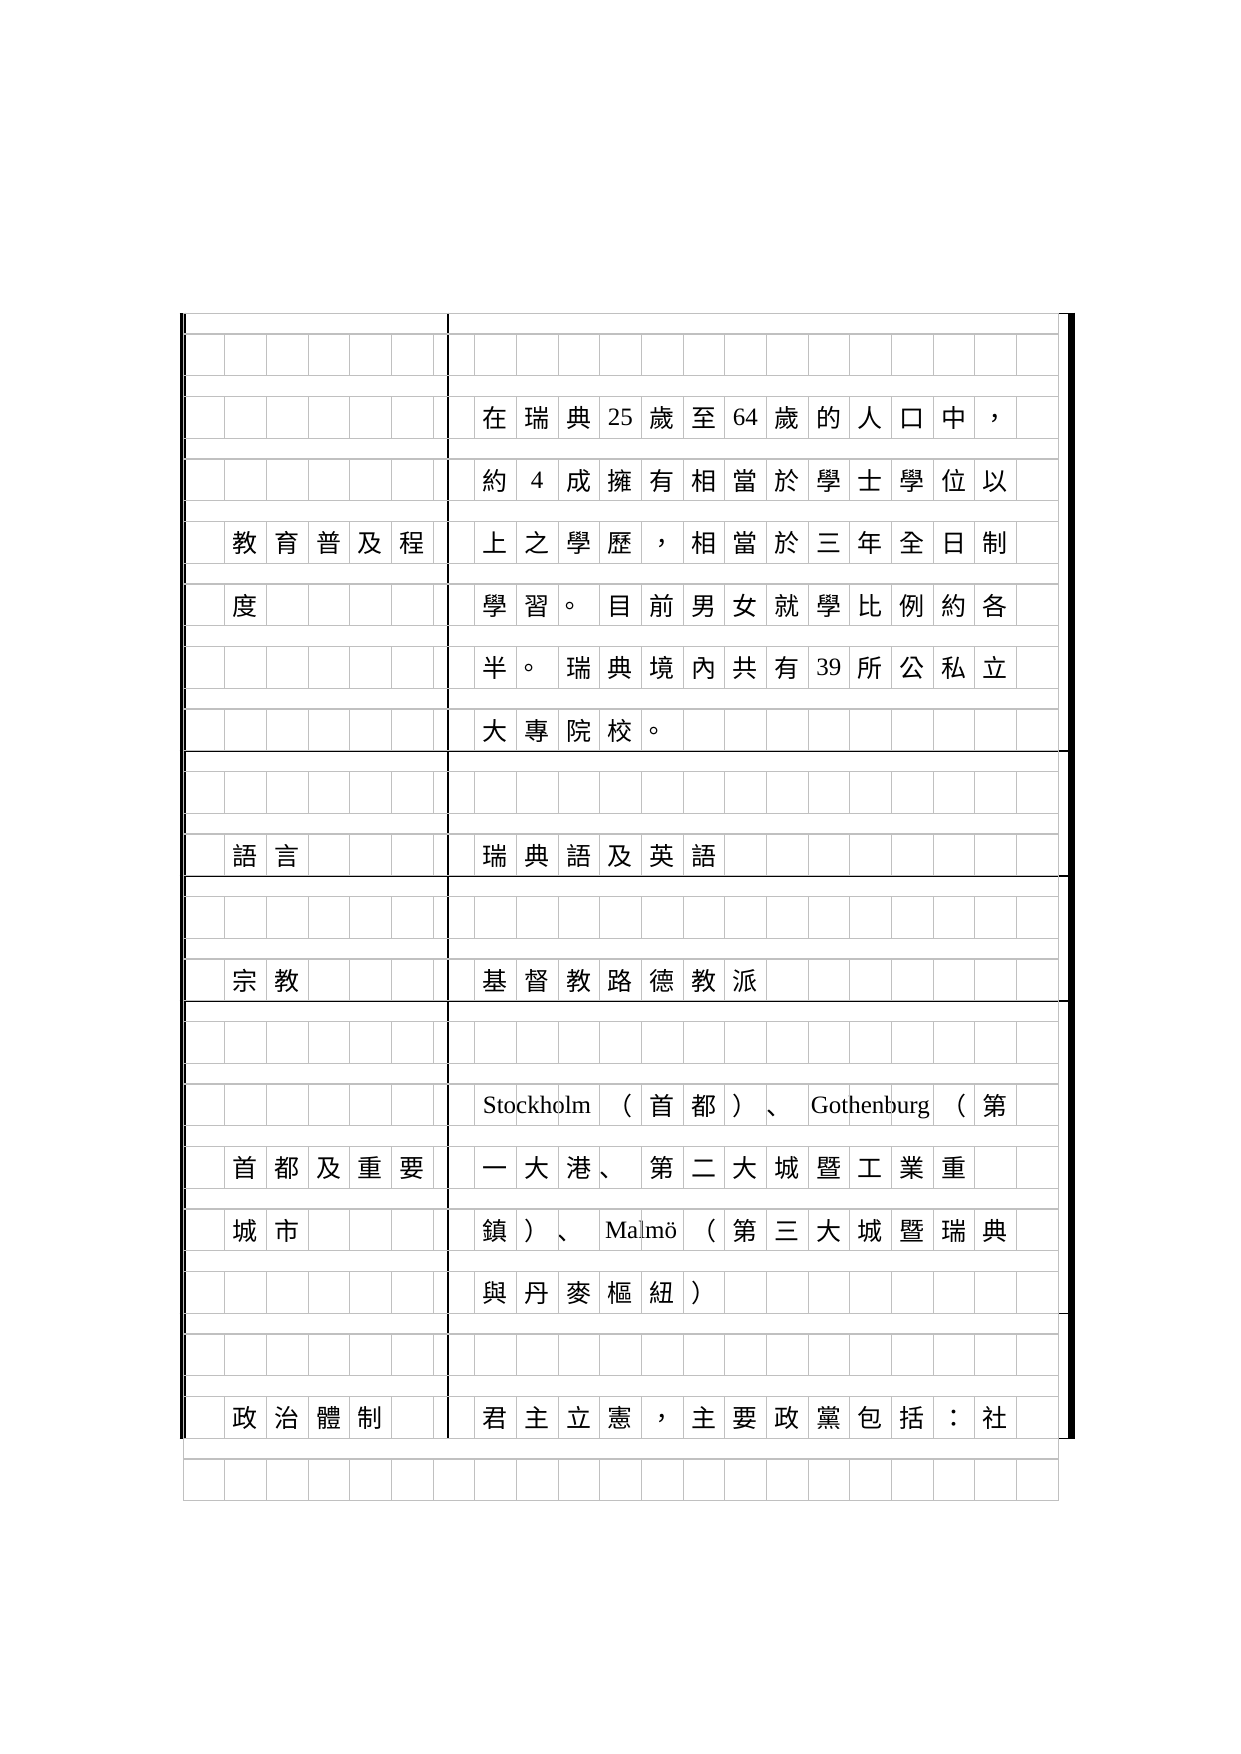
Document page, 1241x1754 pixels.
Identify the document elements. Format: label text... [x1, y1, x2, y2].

table_cell 在瑞典25歲至64歲的人口中，約4成擁有相當於學士學位以上之學歷，相當於三年全日制學習。目前男女就學比例約各半。瑞典境內共有39所公私立大專院校。 [475, 647, 516, 688]
table_cell 在瑞典25歲至64歲的人口中，約4成擁有相當於學士學位以上之學歷，相當於三年全日制學習。目前男女就學比例約各半。瑞典境內共有39所公私立大專院校。 [684, 522, 724, 563]
table_cell 在瑞典25歲至64歲的人口中，約4成擁有相當於學士學位以上之學歷，相當於三年全日制學習。目前男女就學比例約各半。瑞典境內共有39所公私立大專院校。 [559, 335, 599, 375]
table_cell 君主立憲，主要政黨包括：社會民主黨、溫和黨、中央黨、自由黨、基民黨、綠黨、左黨 [767, 1397, 808, 1438]
table_cell [642, 772, 683, 813]
table_cell [892, 835, 933, 875]
table_cell [267, 335, 308, 375]
table_cell [934, 960, 974, 1000]
table_cell [850, 897, 891, 938]
table_cell [392, 647, 433, 688]
table_cell [309, 585, 349, 625]
table_cell [434, 897, 447, 938]
table_cell [186, 1085, 224, 1125]
table_cell 在瑞典25歲至64歲的人口中，約4成擁有相當於學士學位以上之學歷，相當於三年全日制學習。目前男女就學比例約各半。瑞典境內共有39所公私立大專院校。 [559, 460, 599, 500]
table_cell [449, 939, 1058, 958]
table_cell Stockholm（首都）、Gothenburg（第一大港、第二大城暨工業重鎮）、Malmö（第三大城暨瑞典與丹麥樞紐） [449, 1251, 1058, 1271]
table_cell Stockholm（首都）、Gothenburg（第一大港、第二大城暨工業重鎮）、Malmö（第三大城暨瑞典與丹麥樞紐） [892, 1210, 933, 1250]
table_cell [186, 772, 224, 813]
table_cell Stockholm（首都）、Gothenburg（第一大港、第二大城暨工業重鎮）、Malmö（第三大城暨瑞典與丹麥樞紐） [725, 1147, 766, 1188]
table_cell [767, 960, 808, 1000]
table_cell Stockholm（首都）、Gothenburg（第一大港、第二大城暨工業重鎮）、Malmö（第三大城暨瑞典與丹麥樞紐） [642, 1147, 683, 1188]
table_cell Stockholm（首都）、Gothenburg（第一大港、第二大城暨工業重鎮）、Malmö（第三大城暨瑞典與丹麥樞紐） [449, 1126, 1058, 1146]
table_cell 君主立憲，主要政黨包括：社會民主黨、溫和黨、中央黨、自由黨、基民黨、綠黨、左黨 [559, 1397, 599, 1438]
table_cell [225, 460, 266, 500]
table_cell [186, 1189, 447, 1208]
table_cell [186, 897, 224, 938]
table_cell 君主立憲，主要政黨包括：社會民主黨、溫和黨、中央黨、自由黨、基民黨、綠黨、左黨 [725, 1397, 766, 1438]
table_cell [850, 835, 891, 875]
table_cell Stockholm（首都）、Gothenburg（第一大港、第二大城暨工業重鎮）、Malmö（第三大城暨瑞典與丹麥樞紐） [809, 1085, 849, 1125]
table_cell [975, 897, 1016, 938]
table_cell 君主立憲，主要政黨包括：社會民主黨、溫和黨、中央黨、自由黨、基民黨、綠黨、左黨 [809, 1335, 849, 1375]
table_cell 君主立憲，主要政黨包括：社會民主黨、溫和黨、中央黨、自由黨、基民黨、綠黨、左黨 [600, 1335, 641, 1375]
table_cell 在瑞典25歲至64歲的人口中，約4成擁有相當於學士學位以上之學歷，相當於三年全日制學習。目前男女就學比例約各半。瑞典境內共有39所公私立大專院校。 [725, 460, 766, 500]
table_cell [186, 939, 447, 958]
table_cell Stockholm（首都）、Gothenburg（第一大港、第二大城暨工業重鎮）、Malmö（第三大城暨瑞典與丹麥樞紐） [559, 1022, 599, 1063]
table_cell Stockholm（首都）、Gothenburg（第一大港、第二大城暨工業重鎮）、Malmö（第三大城暨瑞典與丹麥樞紐） [684, 1210, 724, 1250]
table_cell [309, 835, 349, 875]
table_cell [892, 960, 933, 1000]
table_cell [309, 710, 349, 750]
table_cell 在瑞典25歲至64歲的人口中，約4成擁有相當於學士學位以上之學歷，相當於三年全日制學習。目前男女就學比例約各半。瑞典境內共有39所公私立大專院校。 [892, 522, 933, 563]
table_cell [434, 1335, 447, 1375]
table_cell [225, 1022, 266, 1063]
table_cell 在瑞典25歲至64歲的人口中，約4成擁有相當於學士學位以上之學歷，相當於三年全日制學習。目前男女就學比例約各半。瑞典境內共有39所公私立大專院校。 [600, 710, 641, 750]
table_cell 在瑞典25歲至64歲的人口中，約4成擁有相當於學士學位以上之學歷，相當於三年全日制學習。目前男女就學比例約各半。瑞典境內共有39所公私立大專院校。 [559, 397, 599, 438]
table_cell 在瑞典25歲至64歲的人口中，約4成擁有相當於學士學位以上之學歷，相當於三年全日制學習。目前男女就學比例約各半。瑞典境內共有39所公私立大專院校。 [449, 501, 1058, 521]
table_cell 君主立憲，主要政黨包括：社會民主黨、溫和黨、中央黨、自由黨、基民黨、綠黨、左黨 [449, 1335, 474, 1375]
table_cell [1017, 897, 1058, 938]
table_cell [449, 897, 474, 938]
table_cell [517, 897, 558, 938]
table_cell [225, 897, 266, 938]
table_cell [350, 460, 391, 500]
table_cell [267, 1085, 308, 1125]
table_cell [517, 772, 558, 813]
table_cell 在瑞典25歲至64歲的人口中，約4成擁有相當於學士學位以上之學歷，相當於三年全日制學習。目前男女就學比例約各半。瑞典境內共有39所公私立大專院校。 [725, 585, 766, 625]
table_cell Stockholm（首都）、Gothenburg（第一大港、第二大城暨工業重鎮）、Malmö（第三大城暨瑞典與丹麥樞紐） [809, 1147, 849, 1188]
table_cell [186, 585, 224, 625]
table_cell Stockholm（首都）、Gothenburg（第一大港、第二大城暨工業重鎮）、Malmö（第三大城暨瑞典與丹麥樞紐） [934, 1210, 974, 1250]
table_cell 在瑞典25歲至64歲的人口中，約4成擁有相當於學士學位以上之學歷，相當於三年全日制學習。目前男女就學比例約各半。瑞典境內共有39所公私立大專院校。 [934, 335, 974, 375]
table_cell [392, 1022, 433, 1063]
table_cell [186, 314, 447, 333]
table_cell Stockholm（首都）、Gothenburg（第一大港、第二大城暨工業重鎮）、Malmö（第三大城暨瑞典與丹麥樞紐） [517, 1210, 558, 1250]
table_cell Stockholm（首都）、Gothenburg（第一大港、第二大城暨工業重鎮）、Malmö（第三大城暨瑞典與丹麥樞紐） [892, 1272, 933, 1313]
table_cell 在瑞典25歲至64歲的人口中，約4成擁有相當於學士學位以上之學歷，相當於三年全日制學習。目前男女就學比例約各半。瑞典境內共有39所公私立大專院校。 [809, 460, 849, 500]
table_cell [684, 897, 724, 938]
table_cell 在瑞典25歲至64歲的人口中，約4成擁有相當於學士學位以上之學歷，相當於三年全日制學習。目前男女就學比例約各半。瑞典境內共有39所公私立大專院校。 [975, 585, 1016, 625]
table_cell [449, 960, 474, 1000]
table_cell [309, 960, 349, 1000]
table_cell [934, 835, 974, 875]
table_cell 治 [267, 1397, 308, 1438]
table_cell 君主立憲，主要政黨包括：社會民主黨、溫和黨、中央黨、自由黨、基民黨、綠黨、左黨 [684, 1335, 724, 1375]
table_cell Stockholm（首都）、Gothenburg（第一大港、第二大城暨工業重鎮）、Malmö（第三大城暨瑞典與丹麥樞紐） [517, 1085, 558, 1125]
table_cell 瑞 [475, 835, 516, 875]
table_cell [309, 647, 349, 688]
table_cell [809, 897, 849, 938]
table_cell [186, 626, 447, 646]
table_cell [186, 335, 224, 375]
table_cell 在瑞典25歲至64歲的人口中，約4成擁有相當於學士學位以上之學歷，相當於三年全日制學習。目前男女就學比例約各半。瑞典境內共有39所公私立大專院校。 [767, 647, 808, 688]
table_cell 君主立憲，主要政黨包括：社會民主黨、溫和黨、中央黨、自由黨、基民黨、綠黨、左黨 [517, 1397, 558, 1438]
table_cell [186, 1022, 224, 1063]
table_cell [225, 710, 266, 750]
table_cell [350, 1085, 391, 1125]
table_cell [809, 960, 849, 1000]
table_cell 程 [392, 522, 433, 563]
table_cell 在瑞典25歲至64歲的人口中，約4成擁有相當於學士學位以上之學歷，相當於三年全日制學習。目前男女就學比例約各半。瑞典境內共有39所公私立大專院校。 [642, 460, 683, 500]
table_cell 育 [267, 522, 308, 563]
table_cell Stockholm（首都）、Gothenburg（第一大港、第二大城暨工業重鎮）、Malmö（第三大城暨瑞典與丹麥樞紐） [809, 1272, 849, 1313]
table_cell Stockholm（首都）、Gothenburg（第一大港、第二大城暨工業重鎮）、Malmö（第三大城暨瑞典與丹麥樞紐） [725, 1210, 766, 1250]
table_cell 在瑞典25歲至64歲的人口中，約4成擁有相當於學士學位以上之學歷，相當於三年全日制學習。目前男女就學比例約各半。瑞典境內共有39所公私立大專院校。 [975, 647, 1016, 688]
table_cell Stockholm（首都）、Gothenburg（第一大港、第二大城暨工業重鎮）、Malmö（第三大城暨瑞典與丹麥樞紐） [975, 1210, 1016, 1250]
table_cell 在瑞典25歲至64歲的人口中，約4成擁有相當於學士學位以上之學歷，相當於三年全日制學習。目前男女就學比例約各半。瑞典境內共有39所公私立大專院校。 [850, 585, 891, 625]
table_cell [186, 1147, 224, 1188]
table_cell [475, 772, 516, 813]
table_cell [600, 772, 641, 813]
table_cell 普 [309, 522, 349, 563]
table_cell [225, 335, 266, 375]
table_cell 在瑞典25歲至64歲的人口中，約4成擁有相當於學士學位以上之學歷，相當於三年全日制學習。目前男女就學比例約各半。瑞典境內共有39所公私立大專院校。 [725, 647, 766, 688]
table_cell 在瑞典25歲至64歲的人口中，約4成擁有相當於學士學位以上之學歷，相當於三年全日制學習。目前男女就學比例約各半。瑞典境內共有39所公私立大專院校。 [642, 335, 683, 375]
table_cell [392, 835, 433, 875]
table_cell 在瑞典25歲至64歲的人口中，約4成擁有相當於學士學位以上之學歷，相當於三年全日制學習。目前男女就學比例約各半。瑞典境內共有39所公私立大專院校。 [449, 689, 1058, 708]
table_cell Stockholm（首都）、Gothenburg（第一大港、第二大城暨工業重鎮）、Malmö（第三大城暨瑞典與丹麥樞紐） [1017, 1022, 1058, 1063]
table_cell 在瑞典25歲至64歲的人口中，約4成擁有相當於學士學位以上之學歷，相當於三年全日制學習。目前男女就學比例約各半。瑞典境內共有39所公私立大專院校。 [684, 585, 724, 625]
table_cell 在瑞典25歲至64歲的人口中，約4成擁有相當於學士學位以上之學歷，相當於三年全日制學習。目前男女就學比例約各半。瑞典境內共有39所公私立大專院校。 [767, 710, 808, 750]
table_cell [975, 772, 1016, 813]
table_cell [767, 835, 808, 875]
table_cell Stockholm（首都）、Gothenburg（第一大港、第二大城暨工業重鎮）、Malmö（第三大城暨瑞典與丹麥樞紐） [517, 1147, 558, 1188]
table_cell Stockholm（首都）、Gothenburg（第一大港、第二大城暨工業重鎮）、Malmö（第三大城暨瑞典與丹麥樞紐） [1017, 1210, 1058, 1250]
table_cell 在瑞典25歲至64歲的人口中，約4成擁有相當於學士學位以上之學歷，相當於三年全日制學習。目前男女就學比例約各半。瑞典境內共有39所公私立大專院校。 [449, 439, 1058, 458]
table_cell 督 [517, 960, 558, 1000]
table_cell 君主立憲，主要政黨包括：社會民主黨、溫和黨、中央黨、自由黨、基民黨、綠黨、左黨 [850, 1335, 891, 1375]
table_cell Stockholm（首都）、Gothenburg（第一大港、第二大城暨工業重鎮）、Malmö（第三大城暨瑞典與丹麥樞紐） [975, 1022, 1016, 1063]
table_cell 重 [350, 1147, 391, 1188]
table_cell Stockholm（首都）、Gothenburg（第一大港、第二大城暨工業重鎮）、Malmö（第三大城暨瑞典與丹麥樞紐） [684, 1272, 724, 1313]
table_cell [392, 335, 433, 375]
table_cell 在瑞典25歲至64歲的人口中，約4成擁有相當於學士學位以上之學歷，相當於三年全日制學習。目前男女就學比例約各半。瑞典境內共有39所公私立大專院校。 [684, 397, 724, 438]
table_cell 君主立憲，主要政黨包括：社會民主黨、溫和黨、中央黨、自由黨、基民黨、綠黨、左黨 [1017, 1335, 1058, 1375]
table_cell [186, 1314, 447, 1333]
table_cell Stockholm（首都）、Gothenburg（第一大港、第二大城暨工業重鎮）、Malmö（第三大城暨瑞典與丹麥樞紐） [809, 1210, 849, 1250]
table_cell [725, 772, 766, 813]
table_cell [809, 772, 849, 813]
table_cell [600, 897, 641, 938]
table_cell Stockholm（首都）、Gothenburg（第一大港、第二大城暨工業重鎮）、Malmö（第三大城暨瑞典與丹麥樞紐） [892, 1147, 933, 1188]
table_cell [892, 897, 933, 938]
table_cell 教 [267, 960, 308, 1000]
table_cell [434, 710, 447, 750]
table_cell 君主立憲，主要政黨包括：社會民主黨、溫和黨、中央黨、自由黨、基民黨、綠黨、左黨 [850, 1397, 891, 1438]
table_cell 君主立憲，主要政黨包括：社會民主黨、溫和黨、中央黨、自由黨、基民黨、綠黨、左黨 [517, 1335, 558, 1375]
table_cell [225, 772, 266, 813]
table_cell Stockholm（首都）、Gothenburg（第一大港、第二大城暨工業重鎮）、Malmö（第三大城暨瑞典與丹麥樞紐） [1059, 1002, 1068, 1313]
table_cell 在瑞典25歲至64歲的人口中，約4成擁有相當於學士學位以上之學歷，相當於三年全日制學習。目前男女就學比例約各半。瑞典境內共有39所公私立大專院校。 [975, 397, 1016, 438]
table_cell 在瑞典25歲至64歲的人口中，約4成擁有相當於學士學位以上之學歷，相當於三年全日制學習。目前男女就學比例約各半。瑞典境內共有39所公私立大專院校。 [1059, 314, 1068, 750]
table_cell Stockholm（首都）、Gothenburg（第一大港、第二大城暨工業重鎮）、Malmö（第三大城暨瑞典與丹麥樞紐） [1017, 1272, 1058, 1313]
table_cell 在瑞典25歲至64歲的人口中，約4成擁有相當於學士學位以上之學歷，相當於三年全日制學習。目前男女就學比例約各半。瑞典境內共有39所公私立大專院校。 [642, 647, 683, 688]
table_cell 及 [350, 522, 391, 563]
table_cell Stockholm（首都）、Gothenburg（第一大港、第二大城暨工業重鎮）、Malmö（第三大城暨瑞典與丹麥樞紐） [767, 1085, 808, 1125]
table_cell 在瑞典25歲至64歲的人口中，約4成擁有相當於學士學位以上之學歷，相當於三年全日制學習。目前男女就學比例約各半。瑞典境內共有39所公私立大專院校。 [850, 460, 891, 500]
table_cell 市 [267, 1210, 308, 1250]
table_cell [392, 460, 433, 500]
table_cell 在瑞典25歲至64歲的人口中，約4成擁有相當於學士學位以上之學歷，相當於三年全日制學習。目前男女就學比例約各半。瑞典境內共有39所公私立大專院校。 [934, 585, 974, 625]
table_cell 在瑞典25歲至64歲的人口中，約4成擁有相當於學士學位以上之學歷，相當於三年全日制學習。目前男女就學比例約各半。瑞典境內共有39所公私立大專院校。 [892, 585, 933, 625]
table_cell [434, 1397, 447, 1438]
table_cell Stockholm（首都）、Gothenburg（第一大港、第二大城暨工業重鎮）、Malmö（第三大城暨瑞典與丹麥樞紐） [559, 1210, 599, 1250]
table_cell [850, 960, 891, 1000]
table_cell [186, 1335, 224, 1375]
table_cell 君主立憲，主要政黨包括：社會民主黨、溫和黨、中央黨、自由黨、基民黨、綠黨、左黨 [642, 1335, 683, 1375]
table_cell Stockholm（首都）、Gothenburg（第一大港、第二大城暨工業重鎮）、Malmö（第三大城暨瑞典與丹麥樞紐） [600, 1147, 641, 1188]
table_cell [350, 772, 391, 813]
table_cell Stockholm（首都）、Gothenburg（第一大港、第二大城暨工業重鎮）、Malmö（第三大城暨瑞典與丹麥樞紐） [475, 1272, 516, 1313]
table_cell 在瑞典25歲至64歲的人口中，約4成擁有相當於學士學位以上之學歷，相當於三年全日制學習。目前男女就學比例約各半。瑞典境內共有39所公私立大專院校。 [600, 522, 641, 563]
table_cell 君主立憲，主要政黨包括：社會民主黨、溫和黨、中央黨、自由黨、基民黨、綠黨、左黨 [975, 1397, 1016, 1438]
table_cell [1059, 752, 1068, 875]
table_cell 在瑞典25歲至64歲的人口中，約4成擁有相當於學士學位以上之學歷，相當於三年全日制學習。目前男女就學比例約各半。瑞典境內共有39所公私立大專院校。 [559, 522, 599, 563]
table_cell Stockholm（首都）、Gothenburg（第一大港、第二大城暨工業重鎮）、Malmö（第三大城暨瑞典與丹麥樞紐） [475, 1147, 516, 1188]
table_cell 教 [225, 522, 266, 563]
table_cell Stockholm（首都）、Gothenburg（第一大港、第二大城暨工業重鎮）、Malmö（第三大城暨瑞典與丹麥樞紐） [934, 1022, 974, 1063]
table_cell Stockholm（首都）、Gothenburg（第一大港、第二大城暨工業重鎮）、Malmö（第三大城暨瑞典與丹麥樞紐） [600, 1085, 641, 1125]
table_cell [309, 397, 349, 438]
table_cell [392, 897, 433, 938]
table_cell Stockholm（首都）、Gothenburg（第一大港、第二大城暨工業重鎮）、Malmö（第三大城暨瑞典與丹麥樞紐） [975, 1085, 1016, 1125]
table_cell Stockholm（首都）、Gothenburg（第一大港、第二大城暨工業重鎮）、Malmö（第三大城暨瑞典與丹麥樞紐） [725, 1272, 766, 1313]
table_cell [309, 1085, 349, 1125]
table_cell Stockholm（首都）、Gothenburg（第一大港、第二大城暨工業重鎮）、Malmö（第三大城暨瑞典與丹麥樞紐） [809, 1022, 849, 1063]
table_cell Stockholm（首都）、Gothenburg（第一大港、第二大城暨工業重鎮）、Malmö（第三大城暨瑞典與丹麥樞紐） [975, 1147, 1016, 1188]
table_cell [186, 1397, 224, 1438]
table_cell [684, 772, 724, 813]
table_cell Stockholm（首都）、Gothenburg（第一大港、第二大城暨工業重鎮）、Malmö（第三大城暨瑞典與丹麥樞紐） [475, 1085, 516, 1125]
table_cell [267, 397, 308, 438]
table_cell 在瑞典25歲至64歲的人口中，約4成擁有相當於學士學位以上之學歷，相當於三年全日制學習。目前男女就學比例約各半。瑞典境內共有39所公私立大專院校。 [934, 710, 974, 750]
table_cell [186, 1002, 447, 1021]
table_cell Stockholm（首都）、Gothenburg（第一大港、第二大城暨工業重鎮）、Malmö（第三大城暨瑞典與丹麥樞紐） [975, 1272, 1016, 1313]
table_cell 在瑞典25歲至64歲的人口中，約4成擁有相當於學士學位以上之學歷，相當於三年全日制學習。目前男女就學比例約各半。瑞典境內共有39所公私立大專院校。 [975, 522, 1016, 563]
table_cell 君主立憲，主要政黨包括：社會民主黨、溫和黨、中央黨、自由黨、基民黨、綠黨、左黨 [475, 1335, 516, 1375]
table_cell [449, 752, 1058, 771]
table_cell 在瑞典25歲至64歲的人口中，約4成擁有相當於學士學位以上之學歷，相當於三年全日制學習。目前男女就學比例約各半。瑞典境內共有39所公私立大專院校。 [1017, 460, 1058, 500]
table_cell [309, 460, 349, 500]
table_cell [186, 960, 224, 1000]
table_cell 在瑞典25歲至64歲的人口中，約4成擁有相當於學士學位以上之學歷，相當於三年全日制學習。目前男女就學比例約各半。瑞典境內共有39所公私立大專院校。 [642, 710, 683, 750]
table_cell 在瑞典25歲至64歲的人口中，約4成擁有相當於學士學位以上之學歷，相當於三年全日制學習。目前男女就學比例約各半。瑞典境內共有39所公私立大專院校。 [517, 460, 558, 500]
table_cell 在瑞典25歲至64歲的人口中，約4成擁有相當於學士學位以上之學歷，相當於三年全日制學習。目前男女就學比例約各半。瑞典境內共有39所公私立大專院校。 [559, 585, 599, 625]
table_cell [350, 1335, 391, 1375]
table_cell [186, 647, 224, 688]
table_cell 在瑞典25歲至64歲的人口中，約4成擁有相當於學士學位以上之學歷，相當於三年全日制學習。目前男女就學比例約各半。瑞典境內共有39所公私立大專院校。 [517, 335, 558, 375]
table_cell [434, 1022, 447, 1063]
table_cell 在瑞典25歲至64歲的人口中，約4成擁有相當於學士學位以上之學歷，相當於三年全日制學習。目前男女就學比例約各半。瑞典境內共有39所公私立大專院校。 [684, 647, 724, 688]
table_cell Stockholm（首都）、Gothenburg（第一大港、第二大城暨工業重鎮）、Malmö（第三大城暨瑞典與丹麥樞紐） [642, 1210, 683, 1250]
table_cell 語 [225, 835, 266, 875]
table_cell 在瑞典25歲至64歲的人口中，約4成擁有相當於學士學位以上之學歷，相當於三年全日制學習。目前男女就學比例約各半。瑞典境內共有39所公私立大專院校。 [517, 522, 558, 563]
table_cell [186, 564, 447, 583]
table_cell [186, 689, 447, 708]
table_cell [186, 1272, 224, 1313]
table_cell 在瑞典25歲至64歲的人口中，約4成擁有相當於學士學位以上之學歷，相當於三年全日制學習。目前男女就學比例約各半。瑞典境內共有39所公私立大專院校。 [1017, 710, 1058, 750]
table_cell Stockholm（首都）、Gothenburg（第一大港、第二大城暨工業重鎮）、Malmö（第三大城暨瑞典與丹麥樞紐） [934, 1085, 974, 1125]
table_cell [350, 710, 391, 750]
table_cell 在瑞典25歲至64歲的人口中，約4成擁有相當於學士學位以上之學歷，相當於三年全日制學習。目前男女就學比例約各半。瑞典境內共有39所公私立大專院校。 [725, 335, 766, 375]
table_cell [186, 501, 447, 521]
table_cell 君主立憲，主要政黨包括：社會民主黨、溫和黨、中央黨、自由黨、基民黨、綠黨、左黨 [809, 1397, 849, 1438]
table_cell [186, 710, 224, 750]
table_cell [267, 710, 308, 750]
table_cell 君主立憲，主要政黨包括：社會民主黨、溫和黨、中央黨、自由黨、基民黨、綠黨、左黨 [449, 1314, 1058, 1333]
table_cell Stockholm（首都）、Gothenburg（第一大港、第二大城暨工業重鎮）、Malmö（第三大城暨瑞典與丹麥樞紐） [475, 1022, 516, 1063]
table_cell [434, 335, 447, 375]
table_cell Stockholm（首都）、Gothenburg（第一大港、第二大城暨工業重鎮）、Malmö（第三大城暨瑞典與丹麥樞紐） [517, 1272, 558, 1313]
table_cell Stockholm（首都）、Gothenburg（第一大港、第二大城暨工業重鎮）、Malmö（第三大城暨瑞典與丹麥樞紐） [934, 1147, 974, 1188]
table_cell 在瑞典25歲至64歲的人口中，約4成擁有相當於學士學位以上之學歷，相當於三年全日制學習。目前男女就學比例約各半。瑞典境內共有39所公私立大專院校。 [1017, 585, 1058, 625]
table_cell Stockholm（首都）、Gothenburg（第一大港、第二大城暨工業重鎮）、Malmö（第三大城暨瑞典與丹麥樞紐） [892, 1085, 933, 1125]
table_cell 政 [225, 1397, 266, 1438]
table_cell [434, 772, 447, 813]
table_cell 基 [475, 960, 516, 1000]
table_cell 在瑞典25歲至64歲的人口中，約4成擁有相當於學士學位以上之學歷，相當於三年全日制學習。目前男女就學比例約各半。瑞典境內共有39所公私立大專院校。 [809, 585, 849, 625]
table_cell Stockholm（首都）、Gothenburg（第一大港、第二大城暨工業重鎮）、Malmö（第三大城暨瑞典與丹麥樞紐） [559, 1085, 599, 1125]
table_cell 在瑞典25歲至64歲的人口中，約4成擁有相當於學士學位以上之學歷，相當於三年全日制學習。目前男女就學比例約各半。瑞典境內共有39所公私立大專院校。 [449, 564, 1058, 583]
table_cell [350, 335, 391, 375]
table_cell [392, 772, 433, 813]
table_cell [350, 397, 391, 438]
table_cell [309, 1272, 349, 1313]
table_cell [350, 835, 391, 875]
table_cell [392, 1210, 433, 1250]
table_cell 君主立憲，主要政黨包括：社會民主黨、溫和黨、中央黨、自由黨、基民黨、綠黨、左黨 [449, 1397, 474, 1438]
table_cell Stockholm（首都）、Gothenburg（第一大港、第二大城暨工業重鎮）、Malmö（第三大城暨瑞典與丹麥樞紐） [642, 1272, 683, 1313]
table_cell Stockholm（首都）、Gothenburg（第一大港、第二大城暨工業重鎮）、Malmö（第三大城暨瑞典與丹麥樞紐） [850, 1147, 891, 1188]
table_cell 在瑞典25歲至64歲的人口中，約4成擁有相當於學士學位以上之學歷，相當於三年全日制學習。目前男女就學比例約各半。瑞典境內共有39所公私立大專院校。 [1017, 397, 1058, 438]
table_cell 在瑞典25歲至64歲的人口中，約4成擁有相當於學士學位以上之學歷，相當於三年全日制學習。目前男女就學比例約各半。瑞典境內共有39所公私立大專院校。 [517, 397, 558, 438]
table_cell 在瑞典25歲至64歲的人口中，約4成擁有相當於學士學位以上之學歷，相當於三年全日制學習。目前男女就學比例約各半。瑞典境內共有39所公私立大專院校。 [475, 460, 516, 500]
table_cell [392, 1397, 433, 1438]
table_cell Stockholm（首都）、Gothenburg（第一大港、第二大城暨工業重鎮）、Malmö（第三大城暨瑞典與丹麥樞紐） [684, 1085, 724, 1125]
table_cell 在瑞典25歲至64歲的人口中，約4成擁有相當於學士學位以上之學歷，相當於三年全日制學習。目前男女就學比例約各半。瑞典境內共有39所公私立大專院校。 [600, 647, 641, 688]
table_cell [350, 1272, 391, 1313]
table_cell [434, 835, 447, 875]
table_cell 君主立憲，主要政黨包括：社會民主黨、溫和黨、中央黨、自由黨、基民黨、綠黨、左黨 [892, 1397, 933, 1438]
table_cell 君主立憲，主要政黨包括：社會民主黨、溫和黨、中央黨、自由黨、基民黨、綠黨、左黨 [1059, 1314, 1068, 1438]
table_cell 英 [642, 835, 683, 875]
table_cell 宗 [225, 960, 266, 1000]
table_cell 君主立憲，主要政黨包括：社會民主黨、溫和黨、中央黨、自由黨、基民黨、綠黨、左黨 [767, 1335, 808, 1375]
table_cell Stockholm（首都）、Gothenburg（第一大港、第二大城暨工業重鎮）、Malmö（第三大城暨瑞典與丹麥樞紐） [642, 1022, 683, 1063]
table_cell Stockholm（首都）、Gothenburg（第一大港、第二大城暨工業重鎮）、Malmö（第三大城暨瑞典與丹麥樞紐） [475, 1210, 516, 1250]
table_cell 在瑞典25歲至64歲的人口中，約4成擁有相當於學士學位以上之學歷，相當於三年全日制學習。目前男女就學比例約各半。瑞典境內共有39所公私立大專院校。 [809, 397, 849, 438]
table_cell [975, 835, 1016, 875]
table_cell Stockholm（首都）、Gothenburg（第一大港、第二大城暨工業重鎮）、Malmö（第三大城暨瑞典與丹麥樞紐） [892, 1022, 933, 1063]
table_cell [186, 397, 224, 438]
table_cell 君主立憲，主要政黨包括：社會民主黨、溫和黨、中央黨、自由黨、基民黨、綠黨、左黨 [725, 1335, 766, 1375]
table_cell 在瑞典25歲至64歲的人口中，約4成擁有相當於學士學位以上之學歷，相當於三年全日制學習。目前男女就學比例約各半。瑞典境內共有39所公私立大專院校。 [892, 710, 933, 750]
table_cell [186, 1251, 447, 1271]
table_cell 在瑞典25歲至64歲的人口中，約4成擁有相當於學士學位以上之學歷，相當於三年全日制學習。目前男女就學比例約各半。瑞典境內共有39所公私立大專院校。 [1017, 647, 1058, 688]
table_cell 派 [725, 960, 766, 1000]
table_cell [434, 1147, 447, 1188]
table_cell [434, 1085, 447, 1125]
table_cell 言 [267, 835, 308, 875]
table_cell 路 [600, 960, 641, 1000]
table_cell 度 [225, 585, 266, 625]
table_cell [309, 1335, 349, 1375]
table_cell 在瑞典25歲至64歲的人口中，約4成擁有相當於學士學位以上之學歷，相當於三年全日制學習。目前男女就學比例約各半。瑞典境內共有39所公私立大專院校。 [600, 397, 641, 438]
table_cell [975, 960, 1016, 1000]
table_cell 在瑞典25歲至64歲的人口中，約4成擁有相當於學士學位以上之學歷，相當於三年全日制學習。目前男女就學比例約各半。瑞典境內共有39所公私立大專院校。 [767, 522, 808, 563]
table_cell [934, 772, 974, 813]
table_cell [725, 897, 766, 938]
table_cell 在瑞典25歲至64歲的人口中，約4成擁有相當於學士學位以上之學歷，相當於三年全日制學習。目前男女就學比例約各半。瑞典境內共有39所公私立大專院校。 [475, 585, 516, 625]
table_cell 在瑞典25歲至64歲的人口中，約4成擁有相當於學士學位以上之學歷，相當於三年全日制學習。目前男女就學比例約各半。瑞典境內共有39所公私立大專院校。 [809, 647, 849, 688]
table_cell 在瑞典25歲至64歲的人口中，約4成擁有相當於學士學位以上之學歷，相當於三年全日制學習。目前男女就學比例約各半。瑞典境內共有39所公私立大專院校。 [767, 585, 808, 625]
table_cell Stockholm（首都）、Gothenburg（第一大港、第二大城暨工業重鎮）、Malmö（第三大城暨瑞典與丹麥樞紐） [934, 1272, 974, 1313]
table_cell [392, 1335, 433, 1375]
table_cell Stockholm（首都）、Gothenburg（第一大港、第二大城暨工業重鎮）、Malmö（第三大城暨瑞典與丹麥樞紐） [850, 1210, 891, 1250]
table_cell 在瑞典25歲至64歲的人口中，約4成擁有相當於學士學位以上之學歷，相當於三年全日制學習。目前男女就學比例約各半。瑞典境內共有39所公私立大專院校。 [1017, 335, 1058, 375]
table_cell [225, 647, 266, 688]
table_cell 在瑞典25歲至64歲的人口中，約4成擁有相當於學士學位以上之學歷，相當於三年全日制學習。目前男女就學比例約各半。瑞典境內共有39所公私立大專院校。 [449, 376, 1058, 396]
table_cell 在瑞典25歲至64歲的人口中，約4成擁有相當於學士學位以上之學歷，相當於三年全日制學習。目前男女就學比例約各半。瑞典境內共有39所公私立大專院校。 [600, 585, 641, 625]
table_cell 在瑞典25歲至64歲的人口中，約4成擁有相當於學士學位以上之學歷，相當於三年全日制學習。目前男女就學比例約各半。瑞典境內共有39所公私立大專院校。 [892, 460, 933, 500]
table_cell 首 [225, 1147, 266, 1188]
table_cell [350, 960, 391, 1000]
table_cell [186, 877, 447, 896]
table_cell [434, 585, 447, 625]
table_cell [309, 1022, 349, 1063]
table_cell 在瑞典25歲至64歲的人口中，約4成擁有相當於學士學位以上之學歷，相當於三年全日制學習。目前男女就學比例約各半。瑞典境內共有39所公私立大專院校。 [850, 710, 891, 750]
table_cell 在瑞典25歲至64歲的人口中，約4成擁有相當於學士學位以上之學歷，相當於三年全日制學習。目前男女就學比例約各半。瑞典境內共有39所公私立大專院校。 [767, 397, 808, 438]
table_cell [1017, 835, 1058, 875]
table_cell [350, 647, 391, 688]
table_cell [559, 897, 599, 938]
table_cell [225, 397, 266, 438]
table_cell [186, 460, 224, 500]
table_cell 在瑞典25歲至64歲的人口中，約4成擁有相當於學士學位以上之學歷，相當於三年全日制學習。目前男女就學比例約各半。瑞典境內共有39所公私立大專院校。 [642, 585, 683, 625]
table_cell 在瑞典25歲至64歲的人口中，約4成擁有相當於學士學位以上之學歷，相當於三年全日制學習。目前男女就學比例約各半。瑞典境內共有39所公私立大專院校。 [809, 522, 849, 563]
table_cell [767, 897, 808, 938]
table_cell 君主立憲，主要政黨包括：社會民主黨、溫和黨、中央黨、自由黨、基民黨、綠黨、左黨 [642, 1397, 683, 1438]
table_cell [559, 772, 599, 813]
table_cell 君主立憲，主要政黨包括：社會民主黨、溫和黨、中央黨、自由黨、基民黨、綠黨、左黨 [892, 1335, 933, 1375]
table_cell Stockholm（首都）、Gothenburg（第一大港、第二大城暨工業重鎮）、Malmö（第三大城暨瑞典與丹麥樞紐） [642, 1085, 683, 1125]
table_cell 都 [267, 1147, 308, 1188]
table_cell [267, 1022, 308, 1063]
table_cell [434, 960, 447, 1000]
table_cell 在瑞典25歲至64歲的人口中，約4成擁有相當於學士學位以上之學歷，相當於三年全日制學習。目前男女就學比例約各半。瑞典境內共有39所公私立大專院校。 [809, 710, 849, 750]
table_cell [1017, 772, 1058, 813]
table_cell [186, 439, 447, 458]
table_cell 在瑞典25歲至64歲的人口中，約4成擁有相當於學士學位以上之學歷，相當於三年全日制學習。目前男女就學比例約各半。瑞典境內共有39所公私立大專院校。 [725, 710, 766, 750]
table_cell [186, 1210, 224, 1250]
table_cell [434, 647, 447, 688]
table_cell 在瑞典25歲至64歲的人口中，約4成擁有相當於學士學位以上之學歷，相當於三年全日制學習。目前男女就學比例約各半。瑞典境內共有39所公私立大專院校。 [892, 397, 933, 438]
table_cell [449, 814, 1058, 833]
table_cell [267, 585, 308, 625]
table_cell [449, 772, 474, 813]
table_cell [225, 1272, 266, 1313]
table_cell 在瑞典25歲至64歲的人口中，約4成擁有相當於學士學位以上之學歷，相當於三年全日制學習。目前男女就學比例約各半。瑞典境內共有39所公私立大專院校。 [559, 647, 599, 688]
table_cell [186, 835, 224, 875]
table_cell 制 [350, 1397, 391, 1438]
table_cell 在瑞典25歲至64歲的人口中，約4成擁有相當於學士學位以上之學歷，相當於三年全日制學習。目前男女就學比例約各半。瑞典境內共有39所公私立大專院校。 [850, 335, 891, 375]
table_cell 在瑞典25歲至64歲的人口中，約4成擁有相當於學士學位以上之學歷，相當於三年全日制學習。目前男女就學比例約各半。瑞典境內共有39所公私立大專院校。 [475, 397, 516, 438]
table_cell 在瑞典25歲至64歲的人口中，約4成擁有相當於學士學位以上之學歷，相當於三年全日制學習。目前男女就學比例約各半。瑞典境內共有39所公私立大專院校。 [475, 522, 516, 563]
table_cell Stockholm（首都）、Gothenburg（第一大港、第二大城暨工業重鎮）、Malmö（第三大城暨瑞典與丹麥樞紐） [600, 1272, 641, 1313]
table_cell [475, 897, 516, 938]
table_cell 在瑞典25歲至64歲的人口中，約4成擁有相當於學士學位以上之學歷，相當於三年全日制學習。目前男女就學比例約各半。瑞典境內共有39所公私立大專院校。 [934, 522, 974, 563]
table_cell 在瑞典25歲至64歲的人口中，約4成擁有相當於學士學位以上之學歷，相當於三年全日制學習。目前男女就學比例約各半。瑞典境內共有39所公私立大專院校。 [475, 710, 516, 750]
table_cell 君主立憲，主要政黨包括：社會民主黨、溫和黨、中央黨、自由黨、基民黨、綠黨、左黨 [1017, 1397, 1058, 1438]
table_cell Stockholm（首都）、Gothenburg（第一大港、第二大城暨工業重鎮）、Malmö（第三大城暨瑞典與丹麥樞紐） [767, 1272, 808, 1313]
table_cell 君主立憲，主要政黨包括：社會民主黨、溫和黨、中央黨、自由黨、基民黨、綠黨、左黨 [559, 1335, 599, 1375]
table_cell [434, 460, 447, 500]
table_cell Stockholm（首都）、Gothenburg（第一大港、第二大城暨工業重鎮）、Malmö（第三大城暨瑞典與丹麥樞紐） [684, 1147, 724, 1188]
table_cell [392, 397, 433, 438]
table_cell Stockholm（首都）、Gothenburg（第一大港、第二大城暨工業重鎮）、Malmö（第三大城暨瑞典與丹麥樞紐） [725, 1022, 766, 1063]
table_cell 在瑞典25歲至64歲的人口中，約4成擁有相當於學士學位以上之學歷，相當於三年全日制學習。目前男女就學比例約各半。瑞典境內共有39所公私立大專院校。 [892, 335, 933, 375]
table_cell 在瑞典25歲至64歲的人口中，約4成擁有相當於學士學位以上之學歷，相當於三年全日制學習。目前男女就學比例約各半。瑞典境內共有39所公私立大專院校。 [642, 397, 683, 438]
table_cell 在瑞典25歲至64歲的人口中，約4成擁有相當於學士學位以上之學歷，相當於三年全日制學習。目前男女就學比例約各半。瑞典境內共有39所公私立大專院校。 [517, 710, 558, 750]
table_cell Stockholm（首都）、Gothenburg（第一大港、第二大城暨工業重鎮）、Malmö（第三大城暨瑞典與丹麥樞紐） [1017, 1147, 1058, 1188]
table_cell [434, 397, 447, 438]
table_cell [767, 772, 808, 813]
table_cell [392, 1272, 433, 1313]
table_cell 在瑞典25歲至64歲的人口中，約4成擁有相當於學士學位以上之學歷，相當於三年全日制學習。目前男女就學比例約各半。瑞典境內共有39所公私立大專院校。 [850, 522, 891, 563]
table_cell 在瑞典25歲至64歲的人口中，約4成擁有相當於學士學位以上之學歷，相當於三年全日制學習。目前男女就學比例約各半。瑞典境內共有39所公私立大專院校。 [725, 522, 766, 563]
table_cell [434, 1272, 447, 1313]
table_cell 君主立憲，主要政黨包括：社會民主黨、溫和黨、中央黨、自由黨、基民黨、綠黨、左黨 [934, 1397, 974, 1438]
table_cell [392, 1085, 433, 1125]
table_cell 在瑞典25歲至64歲的人口中，約4成擁有相當於學士學位以上之學歷，相當於三年全日制學習。目前男女就學比例約各半。瑞典境內共有39所公私立大專院校。 [517, 585, 558, 625]
table_cell [186, 814, 447, 833]
table_cell 在瑞典25歲至64歲的人口中，約4成擁有相當於學士學位以上之學歷，相當於三年全日制學習。目前男女就學比例約各半。瑞典境內共有39所公私立大專院校。 [725, 397, 766, 438]
table_cell Stockholm（首都）、Gothenburg（第一大港、第二大城暨工業重鎮）、Malmö（第三大城暨瑞典與丹麥樞紐） [559, 1272, 599, 1313]
table_cell [186, 376, 447, 396]
table_cell 在瑞典25歲至64歲的人口中，約4成擁有相當於學士學位以上之學歷，相當於三年全日制學習。目前男女就學比例約各半。瑞典境內共有39所公私立大專院校。 [600, 460, 641, 500]
table_cell 教 [559, 960, 599, 1000]
table_cell 在瑞典25歲至64歲的人口中，約4成擁有相當於學士學位以上之學歷，相當於三年全日制學習。目前男女就學比例約各半。瑞典境內共有39所公私立大專院校。 [892, 647, 933, 688]
table_cell 君主立憲，主要政黨包括：社會民主黨、溫和黨、中央黨、自由黨、基民黨、綠黨、左黨 [934, 1335, 974, 1375]
table_cell [267, 772, 308, 813]
table_cell [809, 835, 849, 875]
table_cell [1017, 960, 1058, 1000]
table_cell 在瑞典25歲至64歲的人口中，約4成擁有相當於學士學位以上之學歷，相當於三年全日制學習。目前男女就學比例約各半。瑞典境內共有39所公私立大專院校。 [449, 626, 1058, 646]
table_cell [392, 960, 433, 1000]
table_cell 體 [309, 1397, 349, 1438]
table_cell 在瑞典25歲至64歲的人口中，約4成擁有相當於學士學位以上之學歷，相當於三年全日制學習。目前男女就學比例約各半。瑞典境內共有39所公私立大專院校。 [975, 460, 1016, 500]
table_cell 城 [225, 1210, 266, 1250]
table_cell [434, 522, 447, 563]
table_cell 語 [684, 835, 724, 875]
table_cell 在瑞典25歲至64歲的人口中，約4成擁有相當於學士學位以上之學歷，相當於三年全日制學習。目前男女就學比例約各半。瑞典境內共有39所公私立大專院校。 [934, 460, 974, 500]
table_cell 在瑞典25歲至64歲的人口中，約4成擁有相當於學士學位以上之學歷，相當於三年全日制學習。目前男女就學比例約各半。瑞典境內共有39所公私立大專院校。 [975, 710, 1016, 750]
table_cell 在瑞典25歲至64歲的人口中，約4成擁有相當於學士學位以上之學歷，相當於三年全日制學習。目前男女就學比例約各半。瑞典境內共有39所公私立大專院校。 [642, 522, 683, 563]
table_cell [350, 1022, 391, 1063]
table_cell [934, 897, 974, 938]
table_cell [225, 1335, 266, 1375]
table_cell 在瑞典25歲至64歲的人口中，約4成擁有相當於學士學位以上之學歷，相當於三年全日制學習。目前男女就學比例約各半。瑞典境內共有39所公私立大專院校。 [684, 335, 724, 375]
table_cell [267, 1272, 308, 1313]
table_cell 典 [517, 835, 558, 875]
table_cell 在瑞典25歲至64歲的人口中，約4成擁有相當於學士學位以上之學歷，相當於三年全日制學習。目前男女就學比例約各半。瑞典境內共有39所公私立大專院校。 [850, 647, 891, 688]
table_cell [434, 1210, 447, 1250]
table_cell Stockholm（首都）、Gothenburg（第一大港、第二大城暨工業重鎮）、Malmö（第三大城暨瑞典與丹麥樞紐） [449, 1002, 1058, 1021]
table_cell 君主立憲，主要政黨包括：社會民主黨、溫和黨、中央黨、自由黨、基民黨、綠黨、左黨 [475, 1397, 516, 1438]
table_cell 在瑞典25歲至64歲的人口中，約4成擁有相當於學士學位以上之學歷，相當於三年全日制學習。目前男女就學比例約各半。瑞典境內共有39所公私立大專院校。 [809, 335, 849, 375]
table_cell 君主立憲，主要政黨包括：社會民主黨、溫和黨、中央黨、自由黨、基民黨、綠黨、左黨 [600, 1397, 641, 1438]
table_cell Stockholm（首都）、Gothenburg（第一大港、第二大城暨工業重鎮）、Malmö（第三大城暨瑞典與丹麥樞紐） [850, 1085, 891, 1125]
table_cell 要 [392, 1147, 433, 1188]
table_cell [350, 585, 391, 625]
table_cell Stockholm（首都）、Gothenburg（第一大港、第二大城暨工業重鎮）、Malmö（第三大城暨瑞典與丹麥樞紐） [684, 1022, 724, 1063]
table_cell 在瑞典25歲至64歲的人口中，約4成擁有相當於學士學位以上之學歷，相當於三年全日制學習。目前男女就學比例約各半。瑞典境內共有39所公私立大專院校。 [767, 335, 808, 375]
table_cell Stockholm（首都）、Gothenburg（第一大港、第二大城暨工業重鎮）、Malmö（第三大城暨瑞典與丹麥樞紐） [449, 1064, 1058, 1083]
table_cell Stockholm（首都）、Gothenburg（第一大港、第二大城暨工業重鎮）、Malmö（第三大城暨瑞典與丹麥樞紐） [850, 1022, 891, 1063]
table_cell [392, 585, 433, 625]
table_cell [186, 752, 447, 771]
table_cell Stockholm（首都）、Gothenburg（第一大港、第二大城暨工業重鎮）、Malmö（第三大城暨瑞典與丹麥樞紐） [767, 1022, 808, 1063]
table_cell [309, 897, 349, 938]
table_cell 在瑞典25歲至64歲的人口中，約4成擁有相當於學士學位以上之學歷，相當於三年全日制學習。目前男女就學比例約各半。瑞典境內共有39所公私立大專院校。 [684, 710, 724, 750]
table_cell [186, 1064, 447, 1083]
table_cell Stockholm（首都）、Gothenburg（第一大港、第二大城暨工業重鎮）、Malmö（第三大城暨瑞典與丹麥樞紐） [600, 1210, 641, 1250]
table_cell [350, 1210, 391, 1250]
table_cell 在瑞典25歲至64歲的人口中，約4成擁有相當於學士學位以上之學歷，相當於三年全日制學習。目前男女就學比例約各半。瑞典境內共有39所公私立大專院校。 [934, 397, 974, 438]
table_cell Stockholm（首都）、Gothenburg（第一大港、第二大城暨工業重鎮）、Malmö（第三大城暨瑞典與丹麥樞紐） [600, 1022, 641, 1063]
table_cell 在瑞典25歲至64歲的人口中，約4成擁有相當於學士學位以上之學歷，相當於三年全日制學習。目前男女就學比例約各半。瑞典境內共有39所公私立大專院校。 [767, 460, 808, 500]
table_cell 在瑞典25歲至64歲的人口中，約4成擁有相當於學士學位以上之學歷，相當於三年全日制學習。目前男女就學比例約各半。瑞典境內共有39所公私立大專院校。 [517, 647, 558, 688]
table_cell Stockholm（首都）、Gothenburg（第一大港、第二大城暨工業重鎮）、Malmö（第三大城暨瑞典與丹麥樞紐） [725, 1085, 766, 1125]
table_cell 在瑞典25歲至64歲的人口中，約4成擁有相當於學士學位以上之學歷，相當於三年全日制學習。目前男女就學比例約各半。瑞典境內共有39所公私立大專院校。 [559, 710, 599, 750]
table_cell [267, 647, 308, 688]
table_cell Stockholm（首都）、Gothenburg（第一大港、第二大城暨工業重鎮）、Malmö（第三大城暨瑞典與丹麥樞紐） [767, 1210, 808, 1250]
table_cell 在瑞典25歲至64歲的人口中，約4成擁有相當於學士學位以上之學歷，相當於三年全日制學習。目前男女就學比例約各半。瑞典境內共有39所公私立大專院校。 [600, 335, 641, 375]
table_cell 在瑞典25歲至64歲的人口中，約4成擁有相當於學士學位以上之學歷，相當於三年全日制學習。目前男女就學比例約各半。瑞典境內共有39所公私立大專院校。 [475, 335, 516, 375]
table_cell 及 [600, 835, 641, 875]
table_cell [267, 1335, 308, 1375]
table_cell Stockholm（首都）、Gothenburg（第一大港、第二大城暨工業重鎮）、Malmö（第三大城暨瑞典與丹麥樞紐） [449, 1189, 1058, 1208]
table_cell [309, 772, 349, 813]
table_cell Stockholm（首都）、Gothenburg（第一大港、第二大城暨工業重鎮）、Malmö（第三大城暨瑞典與丹麥樞紐） [559, 1147, 599, 1188]
table_cell [309, 1210, 349, 1250]
table_cell 在瑞典25歲至64歲的人口中，約4成擁有相當於學士學位以上之學歷，相當於三年全日制學習。目前男女就學比例約各半。瑞典境內共有39所公私立大專院校。 [975, 335, 1016, 375]
table_cell [267, 897, 308, 938]
table_cell 君主立憲，主要政黨包括：社會民主黨、溫和黨、中央黨、自由黨、基民黨、綠黨、左黨 [684, 1397, 724, 1438]
table_cell 在瑞典25歲至64歲的人口中，約4成擁有相當於學士學位以上之學歷，相當於三年全日制學習。目前男女就學比例約各半。瑞典境內共有39所公私立大專院校。 [850, 397, 891, 438]
table_cell 在瑞典25歲至64歲的人口中，約4成擁有相當於學士學位以上之學歷，相當於三年全日制學習。目前男女就學比例約各半。瑞典境內共有39所公私立大專院校。 [934, 647, 974, 688]
table_cell [850, 772, 891, 813]
table_cell 君主立憲，主要政黨包括：社會民主黨、溫和黨、中央黨、自由黨、基民黨、綠黨、左黨 [449, 1376, 1058, 1396]
table_cell 語 [559, 835, 599, 875]
table_cell Stockholm（首都）、Gothenburg（第一大港、第二大城暨工業重鎮）、Malmö（第三大城暨瑞典與丹麥樞紐） [850, 1272, 891, 1313]
table_cell 在瑞典25歲至64歲的人口中，約4成擁有相當於學士學位以上之學歷，相當於三年全日制學習。目前男女就學比例約各半。瑞典境內共有39所公私立大專院校。 [449, 314, 1058, 333]
table_cell [186, 1126, 447, 1146]
table_cell [350, 897, 391, 938]
table_cell [449, 877, 1058, 896]
table_cell 在瑞典25歲至64歲的人口中，約4成擁有相當於學士學位以上之學歷，相當於三年全日制學習。目前男女就學比例約各半。瑞典境內共有39所公私立大專院校。 [1017, 522, 1058, 563]
table_cell [392, 710, 433, 750]
table_cell [225, 1085, 266, 1125]
table_cell 德 [642, 960, 683, 1000]
table_cell [309, 335, 349, 375]
table_cell 君主立憲，主要政黨包括：社會民主黨、溫和黨、中央黨、自由黨、基民黨、綠黨、左黨 [975, 1335, 1016, 1375]
table_cell [267, 460, 308, 500]
table_cell Stockholm（首都）、Gothenburg（第一大港、第二大城暨工業重鎮）、Malmö（第三大城暨瑞典與丹麥樞紐） [767, 1147, 808, 1188]
table_cell [186, 522, 224, 563]
table_cell [1059, 877, 1068, 1000]
table_cell [892, 772, 933, 813]
table_cell [186, 1376, 447, 1396]
table_cell Stockholm（首都）、Gothenburg（第一大港、第二大城暨工業重鎮）、Malmö（第三大城暨瑞典與丹麥樞紐） [517, 1022, 558, 1063]
table_cell [642, 897, 683, 938]
table_cell 教 [684, 960, 724, 1000]
table_cell Stockholm（首都）、Gothenburg（第一大港、第二大城暨工業重鎮）、Malmö（第三大城暨瑞典與丹麥樞紐） [1017, 1085, 1058, 1125]
table_cell 在瑞典25歲至64歲的人口中，約4成擁有相當於學士學位以上之學歷，相當於三年全日制學習。目前男女就學比例約各半。瑞典境內共有39所公私立大專院校。 [684, 460, 724, 500]
table_cell 及 [309, 1147, 349, 1188]
table_cell [449, 835, 474, 875]
table_cell [725, 835, 766, 875]
